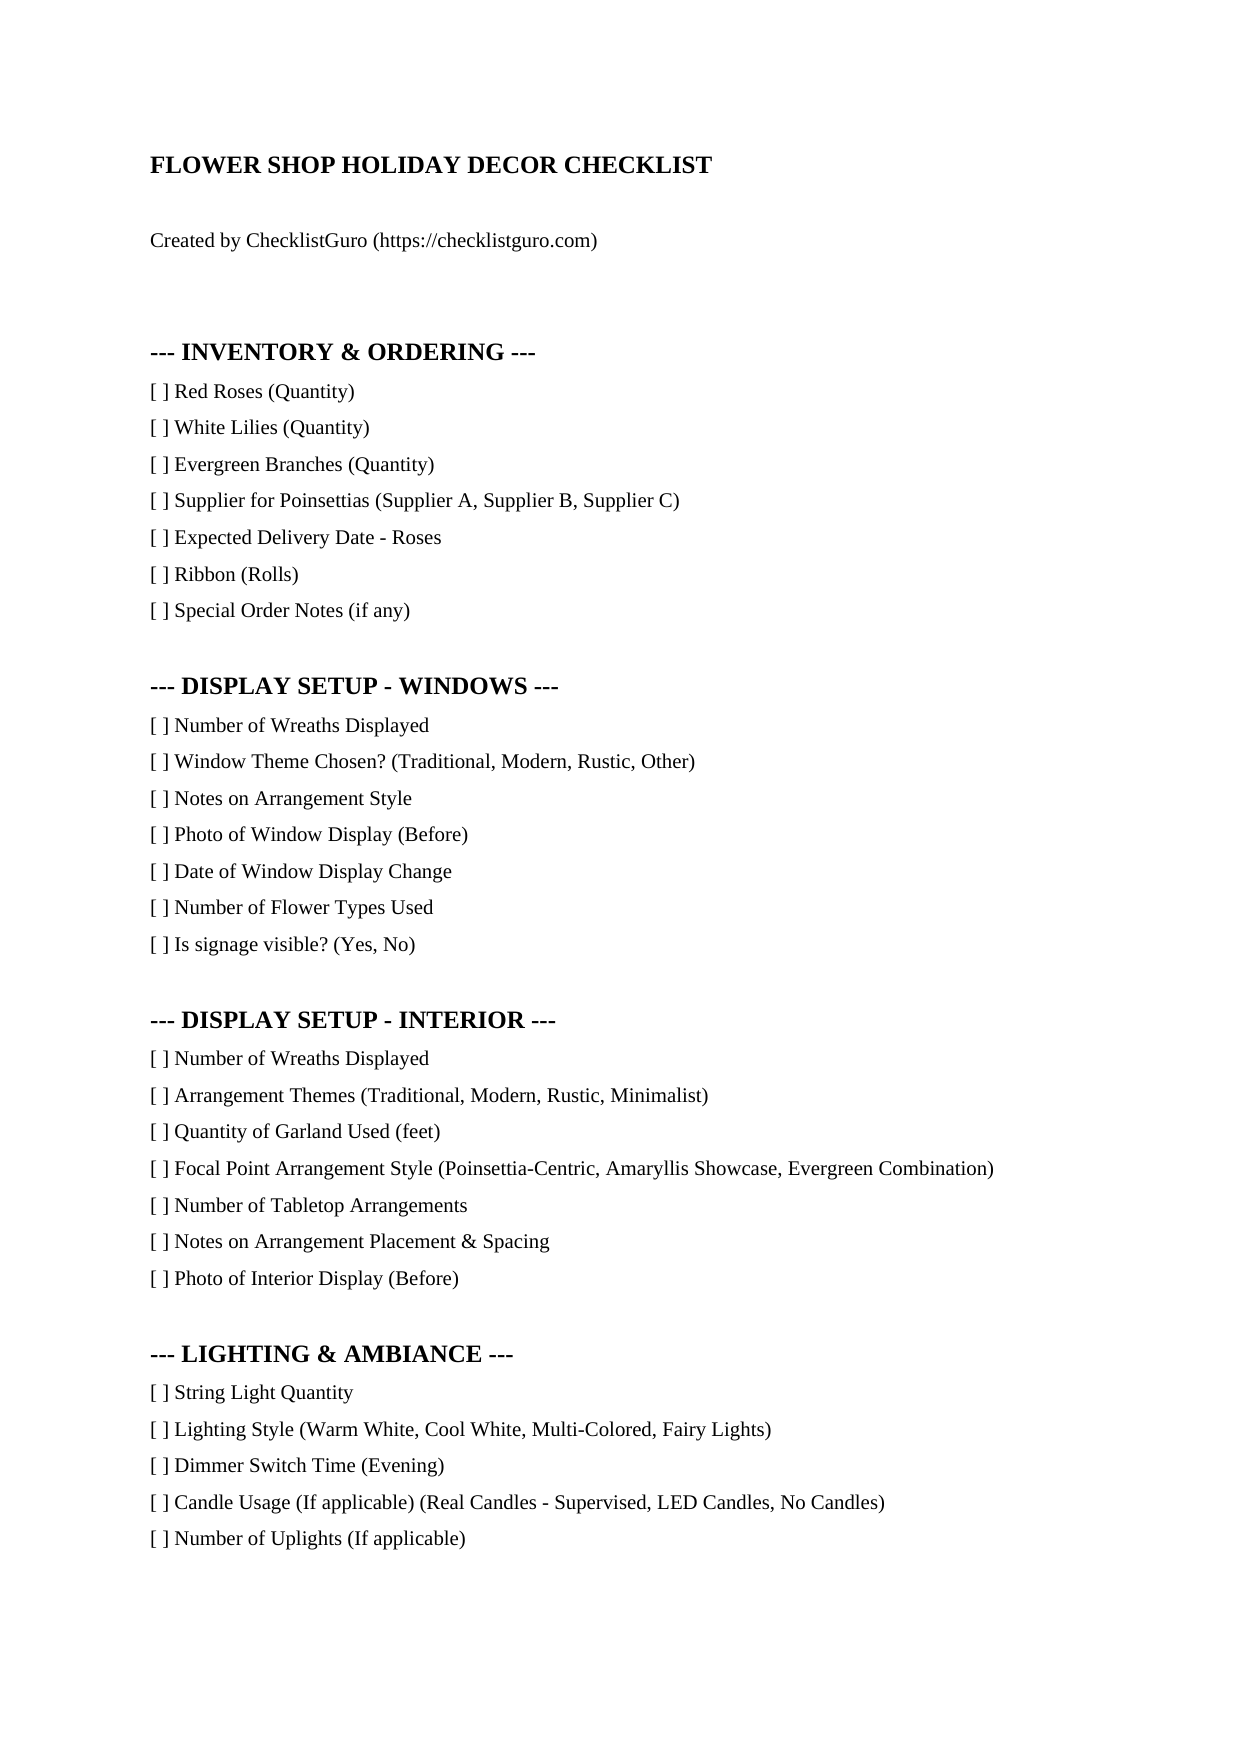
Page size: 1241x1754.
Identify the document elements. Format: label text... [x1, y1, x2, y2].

text Created by ChecklistGuro (https://checklistguro.com) [150, 228, 1090, 252]
text [ ] Candle Usage (If applicable) (Real Candles - Supervised, LED Candles, No Candles) [150, 1490, 1090, 1514]
text [ ] Evergreen Branches (Quantity) [150, 452, 1090, 476]
text [ ] Number of Flower Types Used [150, 895, 1090, 919]
text [ ] White Lilies (Quantity) [150, 415, 1090, 439]
text --- DISPLAY SETUP - WINDOWS --- [150, 671, 1090, 700]
text [ ] Photo of Interior Display (Before) [150, 1266, 1090, 1290]
text --- LIGHTING & AMBIANCE --- [150, 1339, 1090, 1367]
text [ ] Date of Window Display Change [150, 859, 1090, 883]
text [ ] Is signage visible? (Yes, No) [150, 932, 1090, 956]
text FLOWER SHOP HOLIDAY DECOR CHECKLIST [150, 150, 1090, 179]
text [ ] Number of Tabletop Arrangements [150, 1192, 1090, 1217]
text [ ] Dimmer Switch Time (Evening) [150, 1453, 1090, 1477]
text [ ] Arrangement Themes (Traditional, Modern, Rustic, Minimalist) [150, 1083, 1090, 1107]
text [ ] Focal Point Arrangement Style (Poinsettia-Centric, Amaryllis Showcase, Evergreen Combination) [150, 1156, 1090, 1180]
text --- DISPLAY SETUP - INTERIOR --- [150, 1005, 1090, 1034]
text [ ] Special Order Notes (if any) [150, 598, 1090, 622]
text [ ] Number of Uplights (If applicable) [150, 1526, 1090, 1550]
text [ ] Photo of Window Display (Before) [150, 822, 1090, 846]
text [ ] String Light Quantity [150, 1380, 1090, 1404]
text [ ] Number of Wreaths Displayed [150, 1046, 1090, 1070]
text [ ] Notes on Arrangement Style [150, 786, 1090, 810]
text [ ] Supplier for Poinsettias (Supplier A, Supplier B, Supplier C) [150, 488, 1090, 512]
text [ ] Number of Wreaths Displayed [150, 712, 1090, 737]
text [ ] Notes on Arrangement Placement & Spacing [150, 1229, 1090, 1253]
text --- INVENTORY & ORDERING --- [150, 337, 1090, 366]
text [ ] Quantity of Garland Used (feet) [150, 1119, 1090, 1143]
text [ ] Expected Delivery Date - Roses [150, 525, 1090, 549]
text [ ] Window Theme Chosen? (Traditional, Modern, Rustic, Other) [150, 749, 1090, 773]
text [ ] Ribbon (Rolls) [150, 562, 1090, 586]
text [ ] Lighting Style (Warm White, Cool White, Multi-Colored, Fairy Lights) [150, 1417, 1090, 1441]
text [ ] Red Roses (Quantity) [150, 379, 1090, 403]
